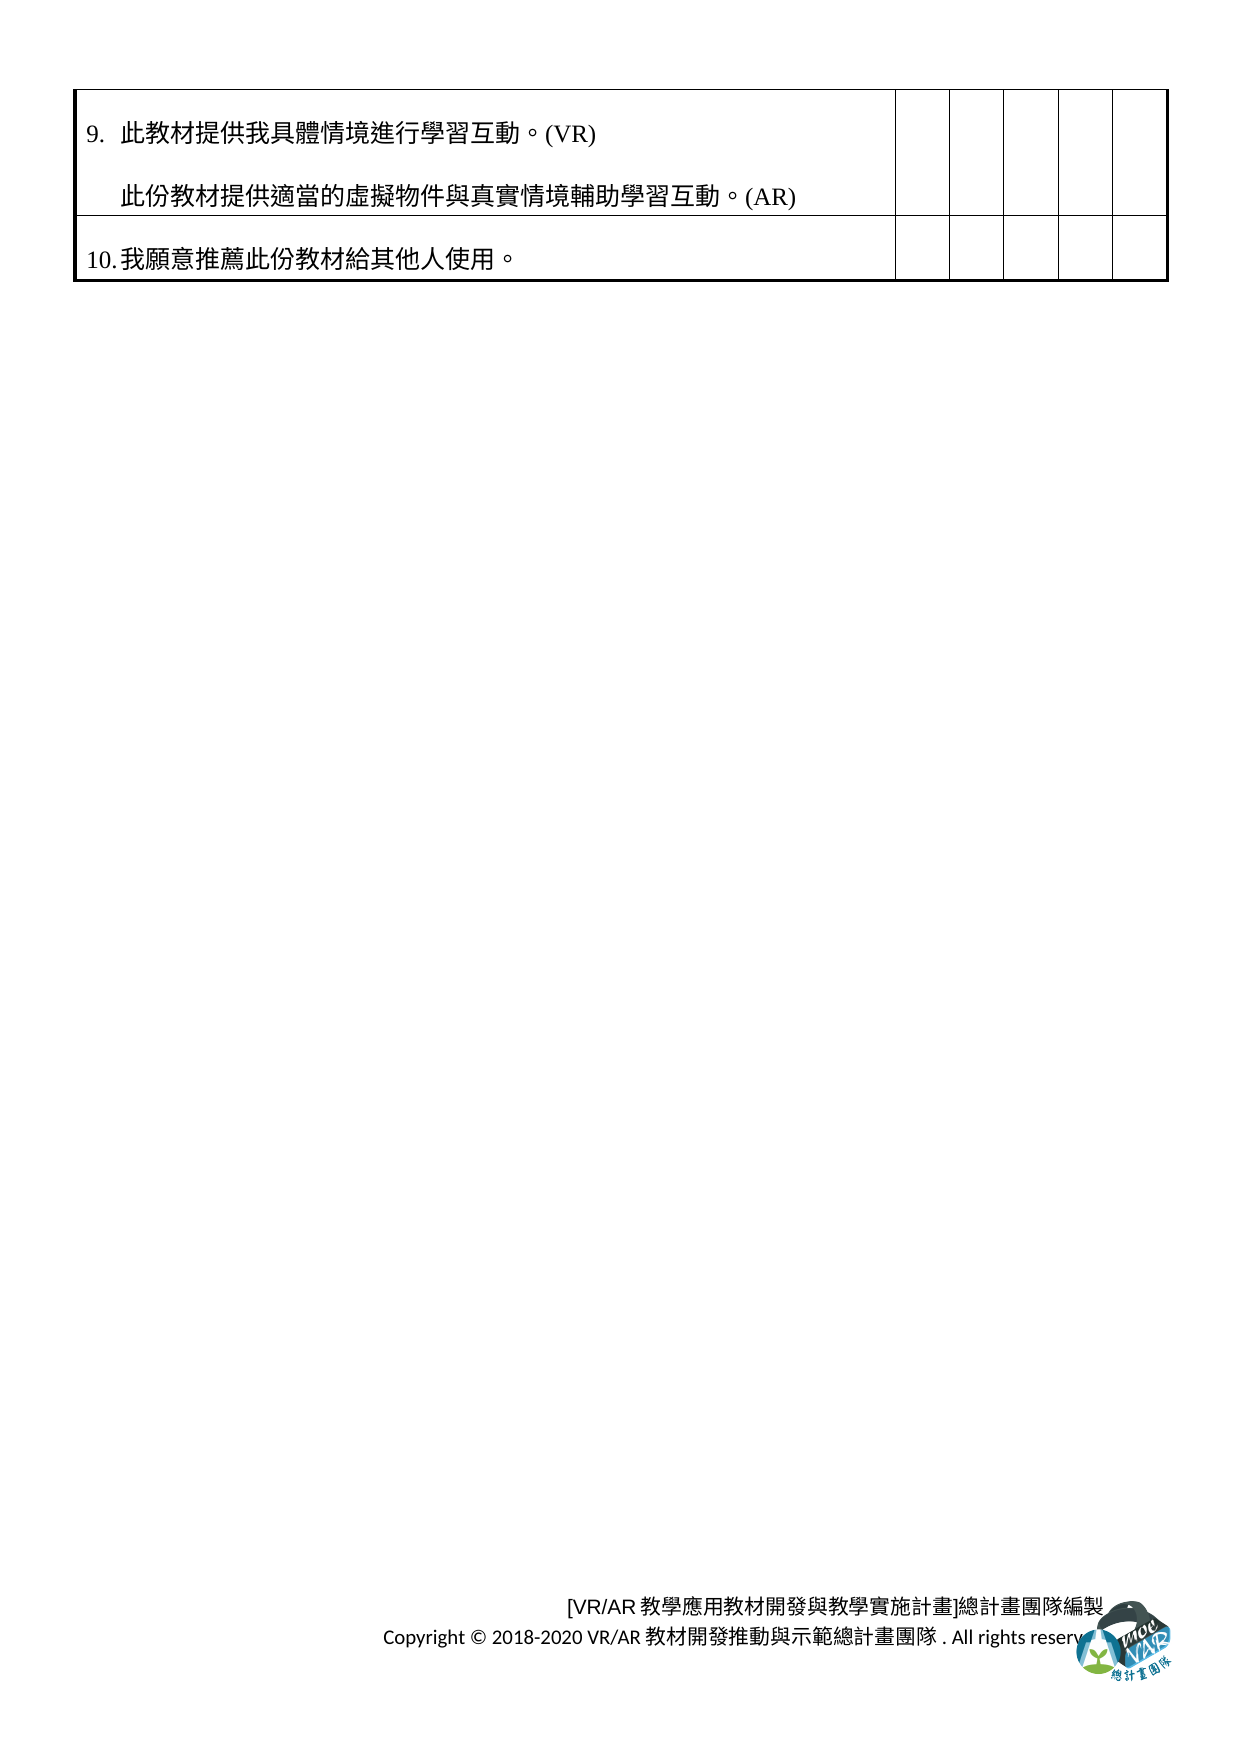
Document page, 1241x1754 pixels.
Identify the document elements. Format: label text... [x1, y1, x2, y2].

table_cell [1004, 90, 1058, 215]
table_cell [1004, 216, 1058, 279]
table_cell [1059, 216, 1112, 279]
table_cell [950, 90, 1003, 215]
table_cell [950, 216, 1003, 279]
table_cell [1113, 90, 1166, 215]
table_cell [896, 216, 949, 279]
table_cell 此教材提供我具體情境進行學習互動。(VR) 此份教材提供適當的虛擬物件與真實情境輔助學習互動。(AR) [77, 90, 895, 215]
table_cell [896, 90, 949, 215]
table_cell [1059, 90, 1112, 215]
table_cell 我願意推薦此份教材給其他人使用。 [77, 216, 895, 279]
table_cell [1113, 216, 1166, 279]
